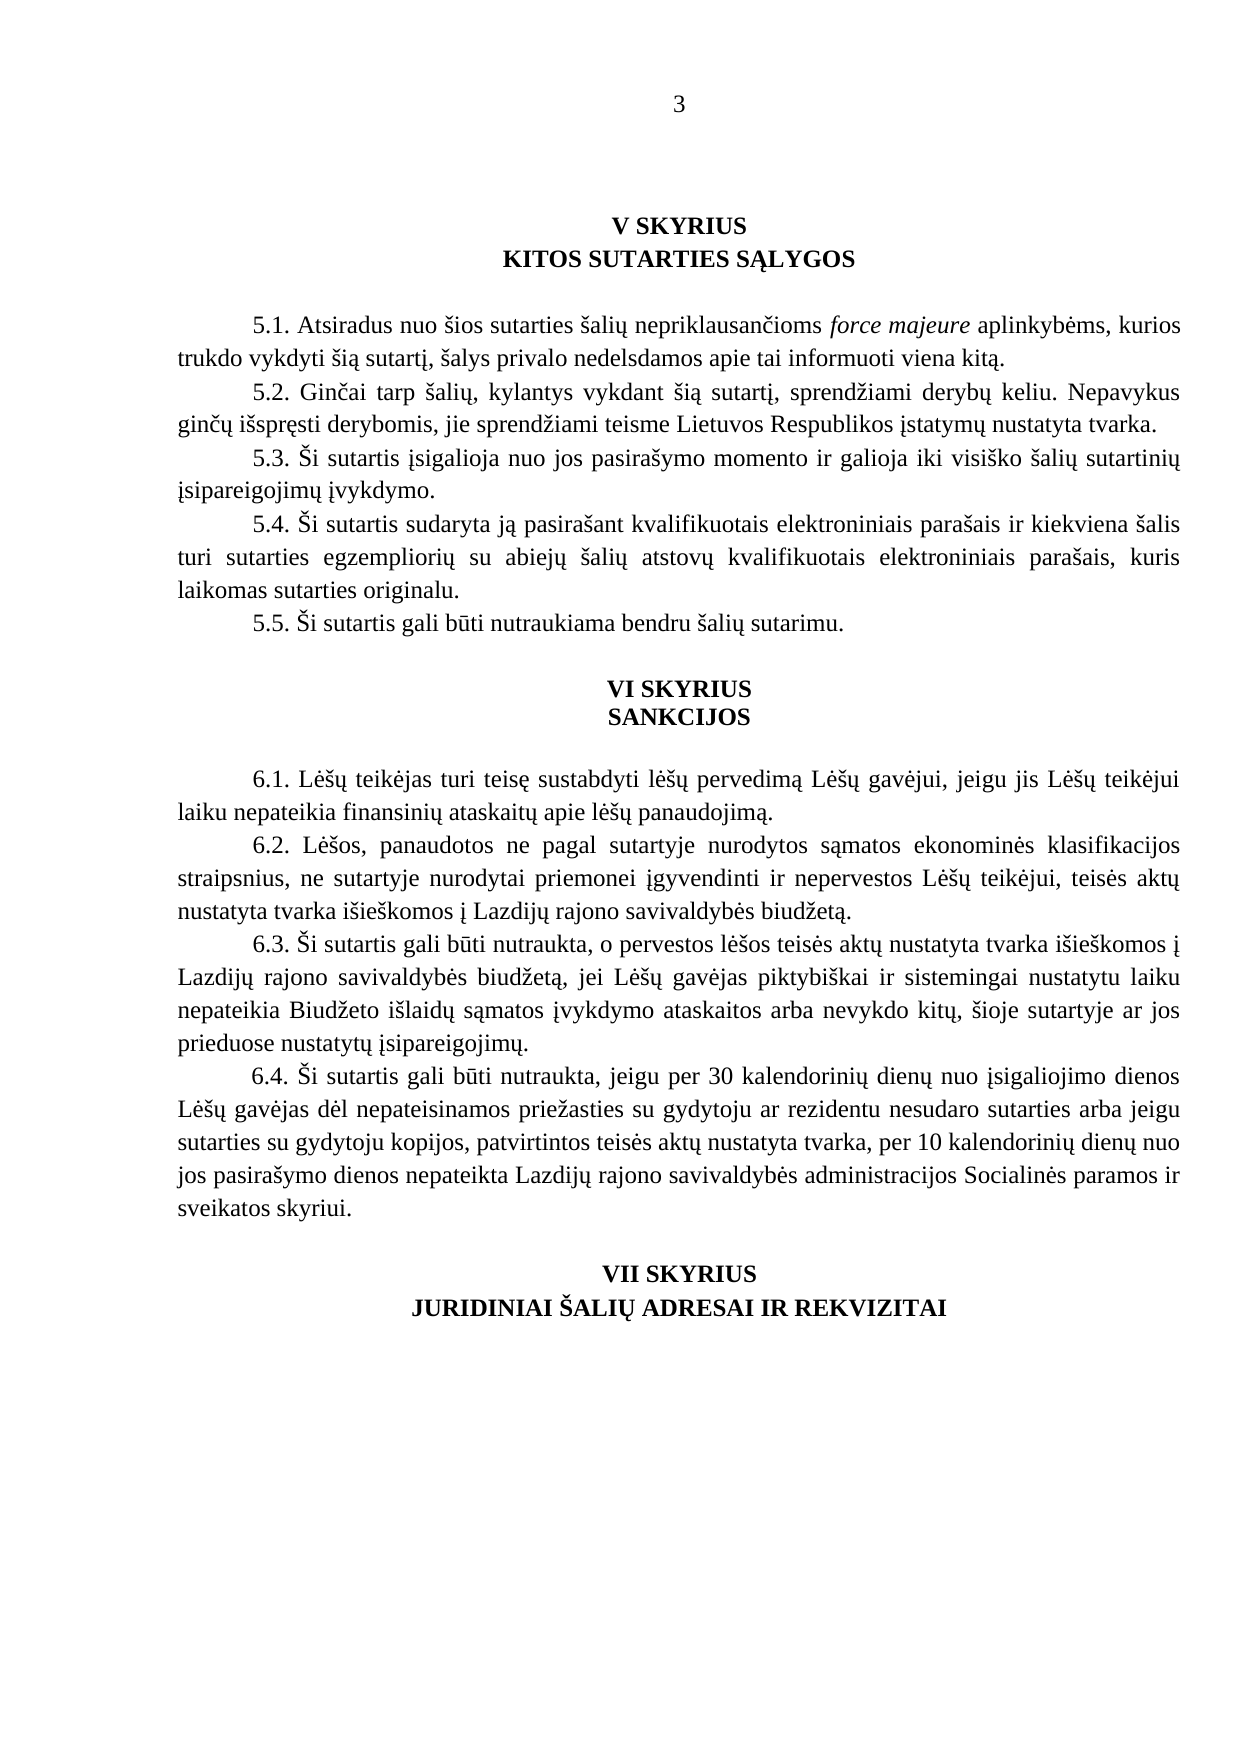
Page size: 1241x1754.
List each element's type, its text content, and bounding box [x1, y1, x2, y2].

text 5.2. Ginčai tarp šalių, kylantys vykdant šią sutartį, sprendžiami derybų keliu. Nepavykus ginčų išspręsti derybomis, jie sprendžiami teisme Lietuvos Respublikos įstatymų nustatyta tvarka. [177, 377, 1181, 438]
text V SKYRIUS [177, 211, 1181, 240]
text 5.3. Ši sutartis įsigalioja nuo jos pasirašymo momento ir galioja iki visiško šalių sutartinių įsipareigojimų įvykdymo. [177, 443, 1181, 504]
text 6.2. Lėšos, panaudotos ne pagal sutartyje nurodytos sąmatos ekonominės klasifikacijos straipsnius, ne sutartyje nurodytai priemonei įgyvendinti ir nepervestos Lėšų teikėjui, teisės aktų nustatyta tvarka išieškomos į Lazdijų rajono savivaldybės biudžetą. [177, 830, 1181, 925]
text 6.4. Ši sutartis gali būti nutraukta, jeigu per 30 kalendorinių dienų nuo įsigaliojimo dienos Lėšų gavėjas dėl nepateisinamos priežasties su gydytoju ar rezidentu nesudaro sutarties arba jeigu sutarties su gydytoju kopijos, patvirtintos teisės aktų nustatyta tvarka, per 10 kalendorinių dienų nuo jos pasirašymo dienos nepateikta Lazdijų rajono savivaldybės administracijos Socialinės paramos ir sveikatos skyriui. [177, 1061, 1181, 1222]
text 5.5. Ši sutartis gali būti nutraukiama bendru šalių sutarimu. [177, 608, 1181, 636]
text JURIDINIAI ŠALIŲ ADRESAI IR REKVIZITAI [177, 1293, 1181, 1321]
text 5.1. Atsiradus nuo šios sutarties šalių nepriklausančioms force majeure aplinkybėms, kurios trukdo vykdyti šią sutartį, šalys privalo nedelsdamos apie tai informuoti viena kitą. [177, 311, 1181, 372]
text 6.3. Ši sutartis gali būti nutraukta, o pervestos lėšos teisės aktų nustatyta tvarka išieškomos į Lazdijų rajono savivaldybės biudžetą, jei Lėšų gavėjas piktybiškai ir sistemingai nustatytu laiku nepateikia Biudžeto išlaidų sąmatos įvykdymo ataskaitos arba nevykdo kitų, šioje sutartyje ar jos prieduose nustatytų įsipareigojimų. [177, 929, 1181, 1057]
text KITOS SUTARTIES SĄLYGOS [177, 244, 1181, 273]
text 6.1. Lėšų teikėjas turi teisę sustabdyti lėšų pervedimą Lėšų gavėjui, jeigu jis Lėšų teikėjui laiku nepateikia finansinių ataskaitų apie lėšų panaudojimą. [177, 764, 1181, 826]
text SANKCIJOS [177, 702, 1181, 731]
text 5.4. Ši sutartis sudaryta ją pasirašant kvalifikuotais elektroniniais parašais ir kiekviena šalis turi sutarties egzempliorių su abiejų šalių atstovų kvalifikuotais elektroniniais parašais, kuris laikomas sutarties originalu. [177, 509, 1181, 603]
text VI SKYRIUS [177, 674, 1181, 702]
text VII SKYRIUS [177, 1259, 1181, 1288]
